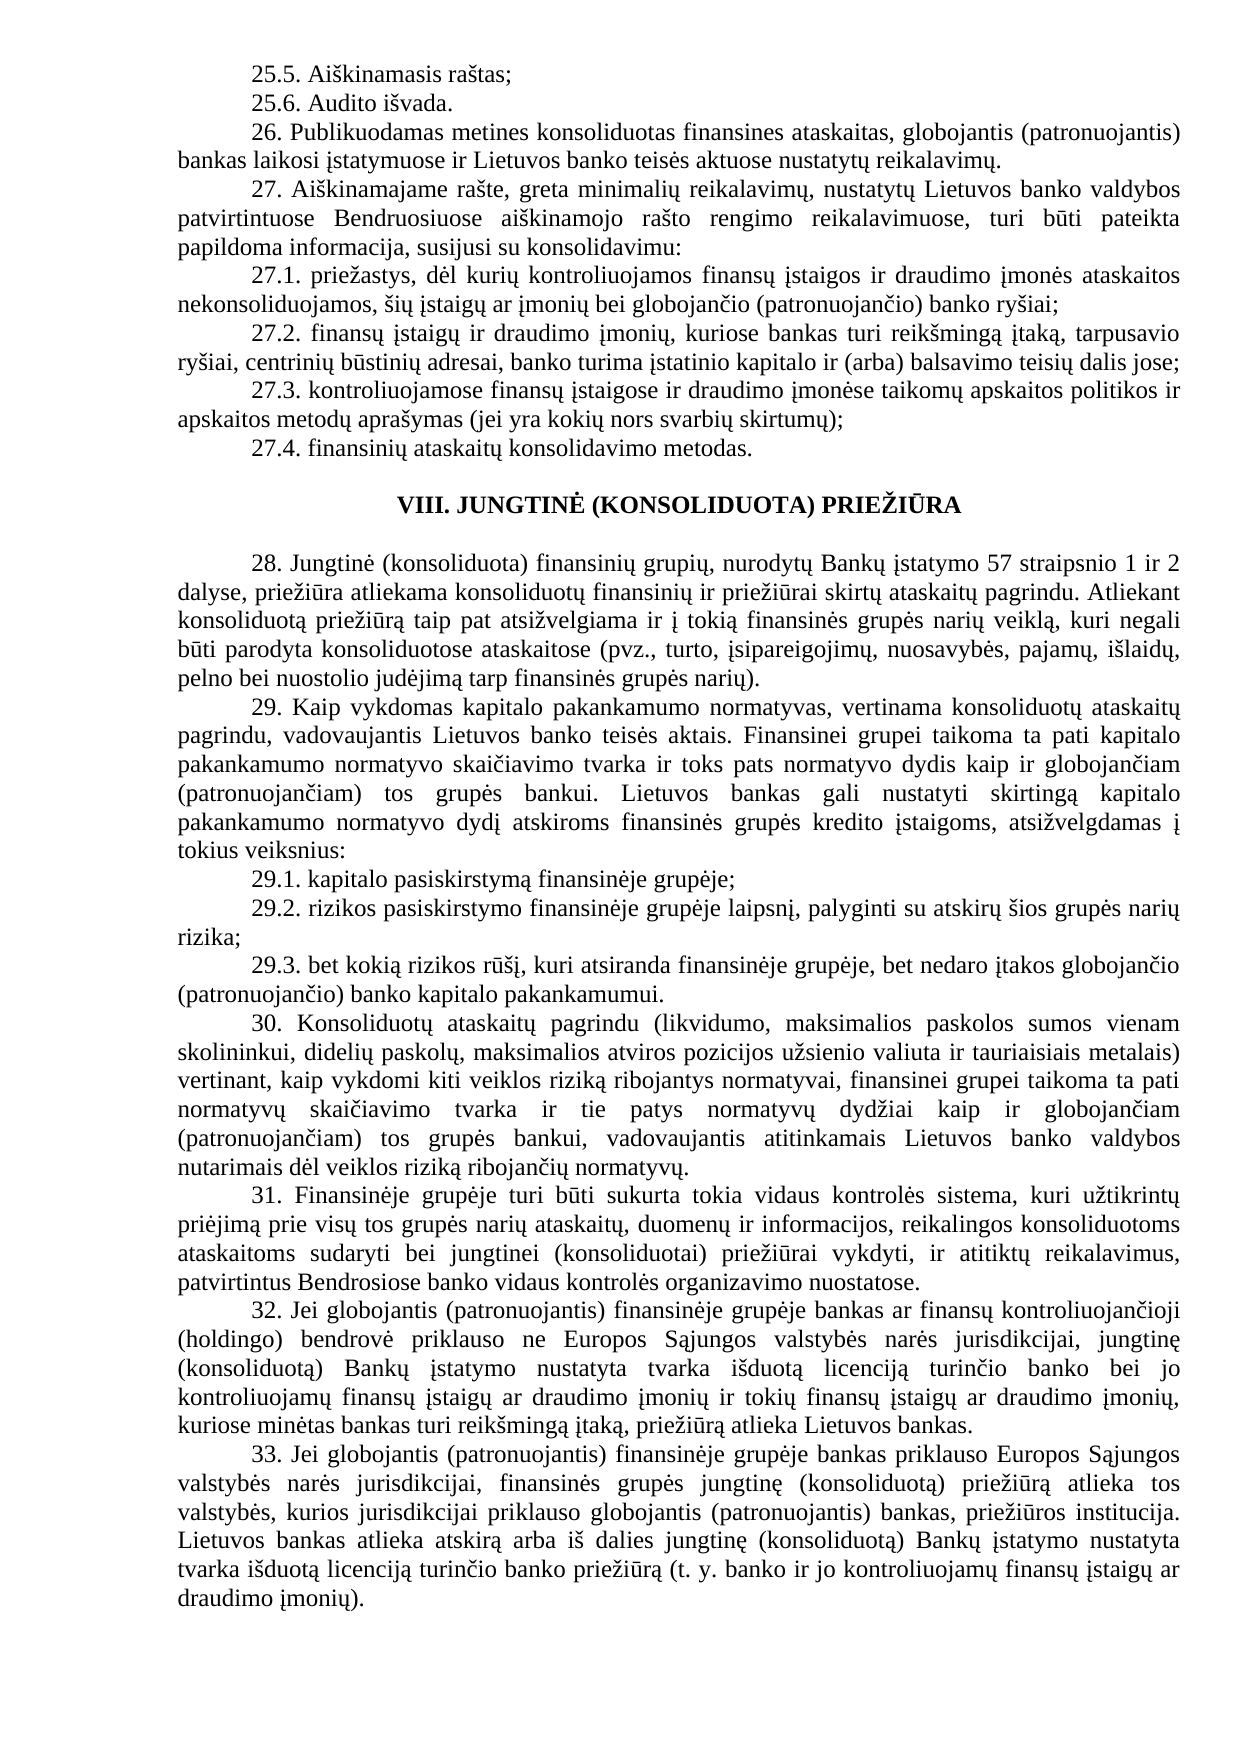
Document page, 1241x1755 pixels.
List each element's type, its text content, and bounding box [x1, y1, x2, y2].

text 28. Jungtinė (konsoliduota) finansinių grupių, nurodytų Bankų įstatymo 57 straipsnio 1 ir 2 dalyse, priežiūra atliekama konsoliduotų finansinių ir priežiūrai skirtų ataskaitų pagrindu. Atliekant konsoliduotą priežiūrą taip pat atsižvelgiama ir į tokią finansinės grupės narių veiklą, kuri negali būti parodyta konsoliduotose ataskaitose (pvz., turto, įsipareigojimų, nuosavybės, pajamų, išlaidų, pelno bei nuostolio judėjimą tarp finansinės grupės narių). [177, 548, 1181, 692]
text 27.2. finansų įstaigų ir draudimo įmonių, kuriose bankas turi reikšmingą įtaką, tarpusavio ryšiai, centrinių būstinių adresai, banko turima įstatinio kapitalo ir (arba) balsavimo teisių dalis jose; [177, 318, 1181, 375]
text VIII. JUNGTINĖ (KONSOLIDUOTA) PRIEŽIŪRA [177, 490, 1181, 519]
text 29.3. bet kokią rizikos rūšį, kuri atsiranda finansinėje grupėje, bet nedaro įtakos globojančio (patronuojančio) banko kapitalo pakankamumui. [177, 950, 1181, 1008]
text 32. Jei globojantis (patronuojantis) finansinėje grupėje bankas ar finansų kontroliuojančioji (holdingo) bendrovė priklauso ne Europos Sąjungos valstybės narės jurisdikcijai, jungtinę (konsoliduotą) Bankų įstatymo nustatyta tvarka išduotą licenciją turinčio banko bei jo kontroliuojamų finansų įstaigų ar draudimo įmonių ir tokių finansų įstaigų ar draudimo įmonių, kuriose minėtas bankas turi reikšmingą įtaką, priežiūrą atlieka Lietuvos bankas. [177, 1295, 1181, 1439]
text 29. Kaip vykdomas kapitalo pakankamumo normatyvas, vertinama konsoliduotų ataskaitų pagrindu, vadovaujantis Lietuvos banko teisės aktais. Finansinei grupei taikoma ta pati kapitalo pakankamumo normatyvo skaičiavimo tvarka ir toks pats normatyvo dydis kaip ir globojančiam (patronuojančiam) tos grupės bankui. Lietuvos bankas gali nustatyti skirtingą kapitalo pakankamumo normatyvo dydį atskiroms finansinės grupės kredito įstaigoms, atsižvelgdamas į tokius veiksnius: [177, 692, 1181, 864]
text 27.4. finansinių ataskaitų konsolidavimo metodas. [177, 433, 1181, 462]
text 29.1. kapitalo pasiskirstymą finansinėje grupėje; [177, 864, 1181, 893]
text 25.6. Audito išvada. [177, 88, 1181, 117]
text 29.2. rizikos pasiskirstymo finansinėje grupėje laipsnį, palyginti su atskirų šios grupės narių rizika; [177, 893, 1181, 950]
text 27.1. priežastys, dėl kurių kontroliuojamos finansų įstaigos ir draudimo įmonės ataskaitos nekonsoliduojamos, šių įstaigų ar įmonių bei globojančio (patronuojančio) banko ryšiai; [177, 260, 1181, 318]
text 26. Publikuodamas metines konsoliduotas finansines ataskaitas, globojantis (patronuojantis) bankas laikosi įstatymuose ir Lietuvos banko teisės aktuose nustatytų reikalavimų. [177, 117, 1181, 174]
text 30. Konsoliduotų ataskaitų pagrindu (likvidumo, maksimalios paskolos sumos vienam skolininkui, didelių paskolų, maksimalios atviros pozicijos užsienio valiuta ir tauriaisiais metalais) vertinant, kaip vykdomi kiti veiklos riziką ribojantys normatyvai, finansinei grupei taikoma ta pati normatyvų skaičiavimo tvarka ir tie patys normatyvų dydžiai kaip ir globojančiam (patronuojančiam) tos grupės bankui, vadovaujantis atitinkamais Lietuvos banko valdybos nutarimais dėl veiklos riziką ribojančių normatyvų. [177, 1008, 1181, 1180]
text 31. Finansinėje grupėje turi būti sukurta tokia vidaus kontrolės sistema, kuri užtikrintų priėjimą prie visų tos grupės narių ataskaitų, duomenų ir informacijos, reikalingos konsoliduotoms ataskaitoms sudaryti bei jungtinei (konsoliduotai) priežiūrai vykdyti, ir atitiktų reikalavimus, patvirtintus Bendrosiose banko vidaus kontrolės organizavimo nuostatose. [177, 1180, 1181, 1295]
text 27.3. kontroliuojamose finansų įstaigose ir draudimo įmonėse taikomų apskaitos politikos ir apskaitos metodų aprašymas (jei yra kokių nors svarbių skirtumų); [177, 375, 1181, 433]
text 25.5. Aiškinamasis raštas; [177, 59, 1181, 88]
text 33. Jei globojantis (patronuojantis) finansinėje grupėje bankas priklauso Europos Sąjungos valstybės narės jurisdikcijai, finansinės grupės jungtinę (konsoliduotą) priežiūrą atlieka tos valstybės, kurios jurisdikcijai priklauso globojantis (patronuojantis) bankas, priežiūros institucija. Lietuvos bankas atlieka atskirą arba iš dalies jungtinę (konsoliduotą) Bankų įstatymo nustatyta tvarka išduotą licenciją turinčio banko priežiūrą (t. y. banko ir jo kontroliuojamų finansų įstaigų ar draudimo įmonių). [177, 1439, 1181, 1612]
text 27. Aiškinamajame rašte, greta minimalių reikalavimų, nustatytų Lietuvos banko valdybos patvirtintuose Bendruosiuose aiškinamojo rašto rengimo reikalavimuose, turi būti pateikta papildoma informacija, susijusi su konsolidavimu: [177, 174, 1181, 260]
